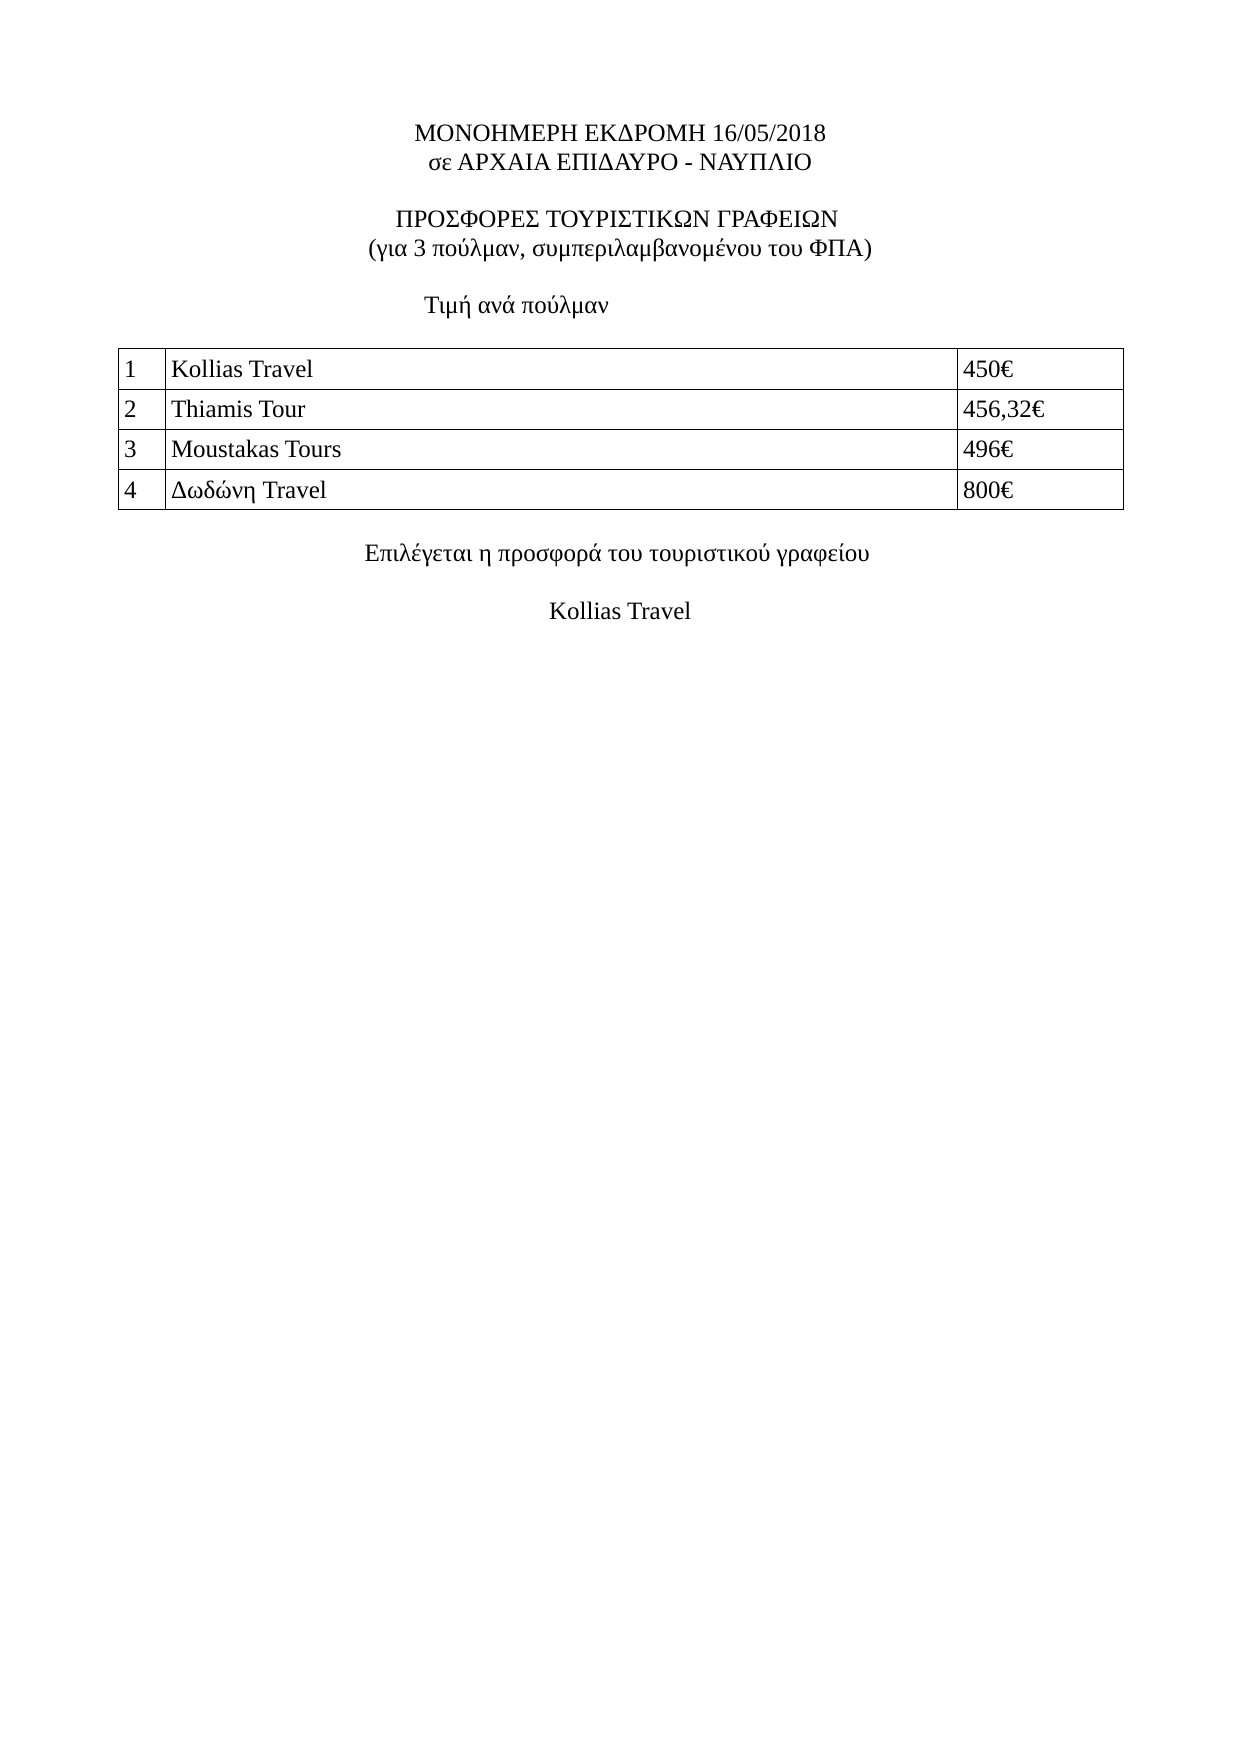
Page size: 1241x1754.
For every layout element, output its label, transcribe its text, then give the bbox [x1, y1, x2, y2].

text ΠΡΟΣΦΟΡΕΣ ΤΟΥΡΙΣΤΙΚΩΝ ΓΡΑΦΕΙΩΝ [118, 204, 1122, 233]
text σε ΑΡΧΑΙΑ ΕΠΙΔΑΥΡΟ - ΝΑΥΠΛΙΟ [118, 147, 1122, 176]
table_header 450€ [958, 349, 1123, 388]
table_header 1 [119, 349, 165, 388]
text (για 3 πούλμαν, συμπεριλαμβανομένου του ΦΠΑ) [118, 233, 1122, 262]
table_cell 456,32€ [958, 390, 1123, 429]
table_cell Moustakas Tours [166, 430, 957, 469]
table_cell 800€ [958, 470, 1123, 509]
table_cell 2 [119, 390, 165, 429]
table_cell Δωδώνη Travel [166, 470, 957, 509]
text Επιλέγεται η προσφορά του τουριστικού γραφείου [118, 538, 1122, 567]
table_cell 3 [119, 430, 165, 469]
text Kollias Travel [118, 596, 1122, 624]
table_cell 4 [119, 470, 165, 509]
text Τιμή ανά πούλμαν [118, 291, 1122, 319]
table_header Kollias Travel [166, 349, 957, 388]
text ΜΟΝΟΗΜΕΡΗ ΕΚΔΡΟΜΗ 16/05/2018 [118, 118, 1122, 147]
table_cell 496€ [958, 430, 1123, 469]
table_cell Thiamis Tour [166, 390, 957, 429]
